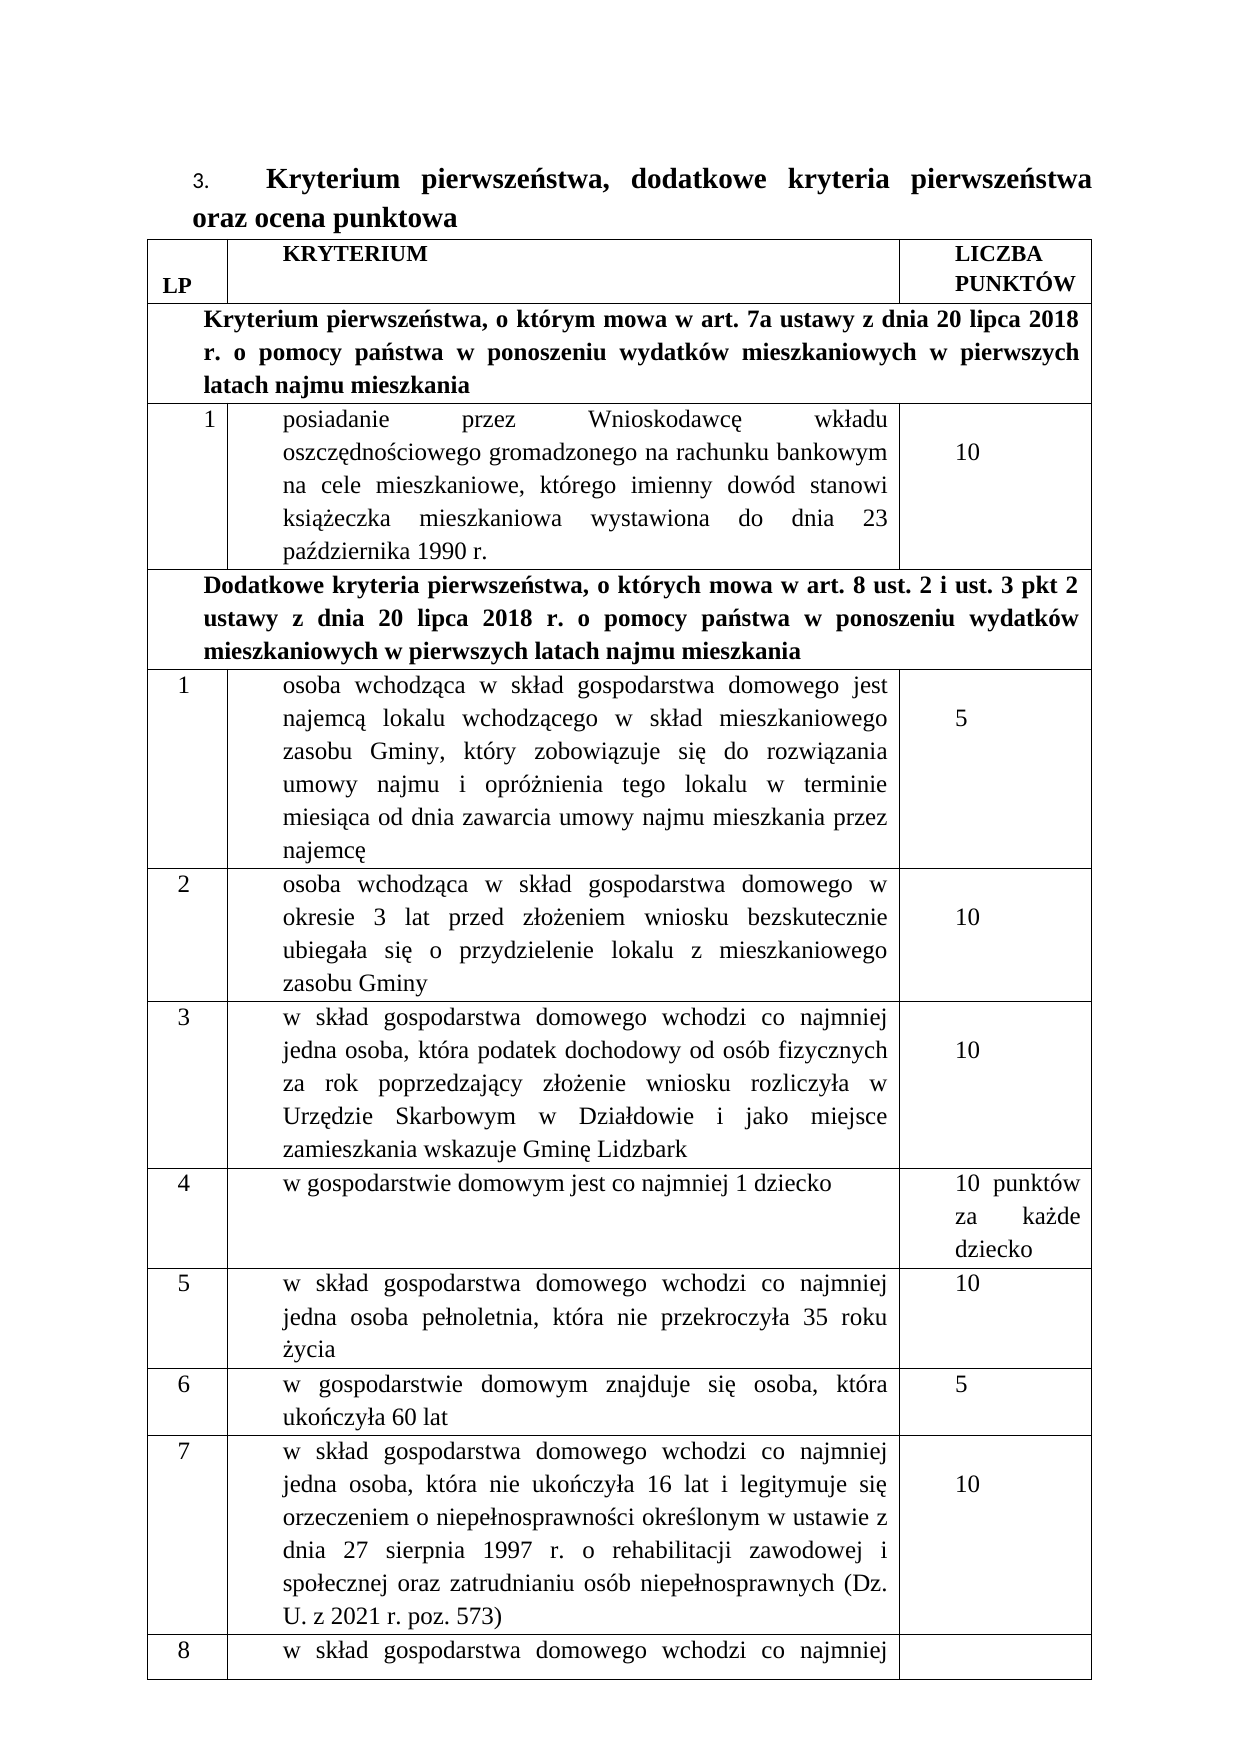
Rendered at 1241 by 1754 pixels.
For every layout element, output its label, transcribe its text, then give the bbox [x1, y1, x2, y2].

table_cell 1 [148, 670, 227, 868]
table_cell 3 [148, 1002, 227, 1167]
table_cell 10 punktów za każde dziecko [900, 1169, 1091, 1267]
table_cell w skład gospodarstwa domowego wchodzi co najmniej jedna osoba, która nie ukończyła 16 lat i legitymuje się orzeczeniem o niepełnosprawności określonym w ustawie z dnia 27 sierpnia 1997 r. o rehabilitacji zawodowej i społecznej oraz zatrudnianiu osób niepełnosprawnych (Dz. U. z 2021 r. poz. 573) [228, 1436, 899, 1634]
table_cell 6 [148, 1369, 227, 1435]
table_header LICZBA PUNKTÓW [900, 240, 1091, 303]
table_cell posiadanie przez Wnioskodawcę wkładu oszczędnościowego gromadzonego na rachunku bankowym na cele mieszkaniowe, którego imienny dowód stanowi książeczka mieszkaniowa wystawiona do dnia 23 października 1990 r. [228, 404, 899, 569]
table_cell 10 [900, 869, 1091, 1001]
table_cell 10 [900, 1436, 1091, 1634]
table_cell w skład gospodarstwa domowego wchodzi co najmniej jedna osoba pełnoletnia, która nie przekroczyła 35 roku życia [228, 1269, 899, 1368]
table_cell 8 [148, 1635, 227, 1679]
table_cell w gospodarstwie domowym znajduje się osoba, która ukończyła 60 lat [228, 1369, 899, 1435]
table_header KRYTERIUM [228, 240, 899, 303]
table_cell 7 [148, 1436, 227, 1634]
table_cell osoba wchodząca w skład gospodarstwa domowego jest najemcą lokalu wchodzącego w skład mieszkaniowego zasobu Gminy, który zobowiązuje się do rozwiązania umowy najmu i opróżnienia tego lokalu w terminie miesiąca od dnia zawarcia umowy najmu mieszkania przez najemcę [228, 670, 899, 868]
table_cell [900, 1635, 1091, 1679]
table_cell 5 [148, 1269, 227, 1368]
table_cell w skład gospodarstwa domowego wchodzi co najmniej jedna osoba, która podatek dochodowy od osób fizycznych za rok poprzedzający złożenie wniosku rozliczyła w Urzędzie Skarbowym w Działdowie i jako miejsce zamieszkania wskazuje Gminę Lidzbark [228, 1002, 899, 1167]
table_cell 10 [900, 1269, 1091, 1368]
table_cell 5 [900, 1369, 1091, 1435]
table_cell w gospodarstwie domowym jest co najmniej 1 dziecko [228, 1169, 899, 1267]
table_cell 1 [148, 404, 227, 569]
table_cell Kryterium pierwszeństwa, o którym mowa w art. 7a ustawy z dnia 20 lipca 2018 r. o pomocy państwa w ponoszeniu wydatków mieszkaniowych w pierwszych latach najmu mieszkania [148, 304, 1091, 403]
table_cell 2 [148, 869, 227, 1001]
table_cell 10 [900, 1002, 1091, 1167]
table_cell 10 [900, 404, 1091, 569]
table_cell osoba wchodząca w skład gospodarstwa domowego w okresie 3 lat przed złożeniem wniosku bezskutecznie ubiegała się o przydzielenie lokalu z mieszkaniowego zasobu Gminy [228, 869, 899, 1001]
table_cell 5 [900, 670, 1091, 868]
table_cell w skład gospodarstwa domowego wchodzi co najmniej [228, 1635, 899, 1679]
table_cell 4 [148, 1169, 227, 1267]
table_header LP [148, 240, 227, 303]
list Kryterium pierwszeństwa, dodatkowe kryteria pierwszeństwa oraz ocena punktowa [192, 162, 1093, 234]
table_cell Dodatkowe kryteria pierwszeństwa, o których mowa w art. 8 ust. 2 i ust. 3 pkt 2 ustawy z dnia 20 lipca 2018 r. o pomocy państwa w ponoszeniu wydatków mieszkaniowych w pierwszych latach najmu mieszkania [148, 570, 1091, 669]
